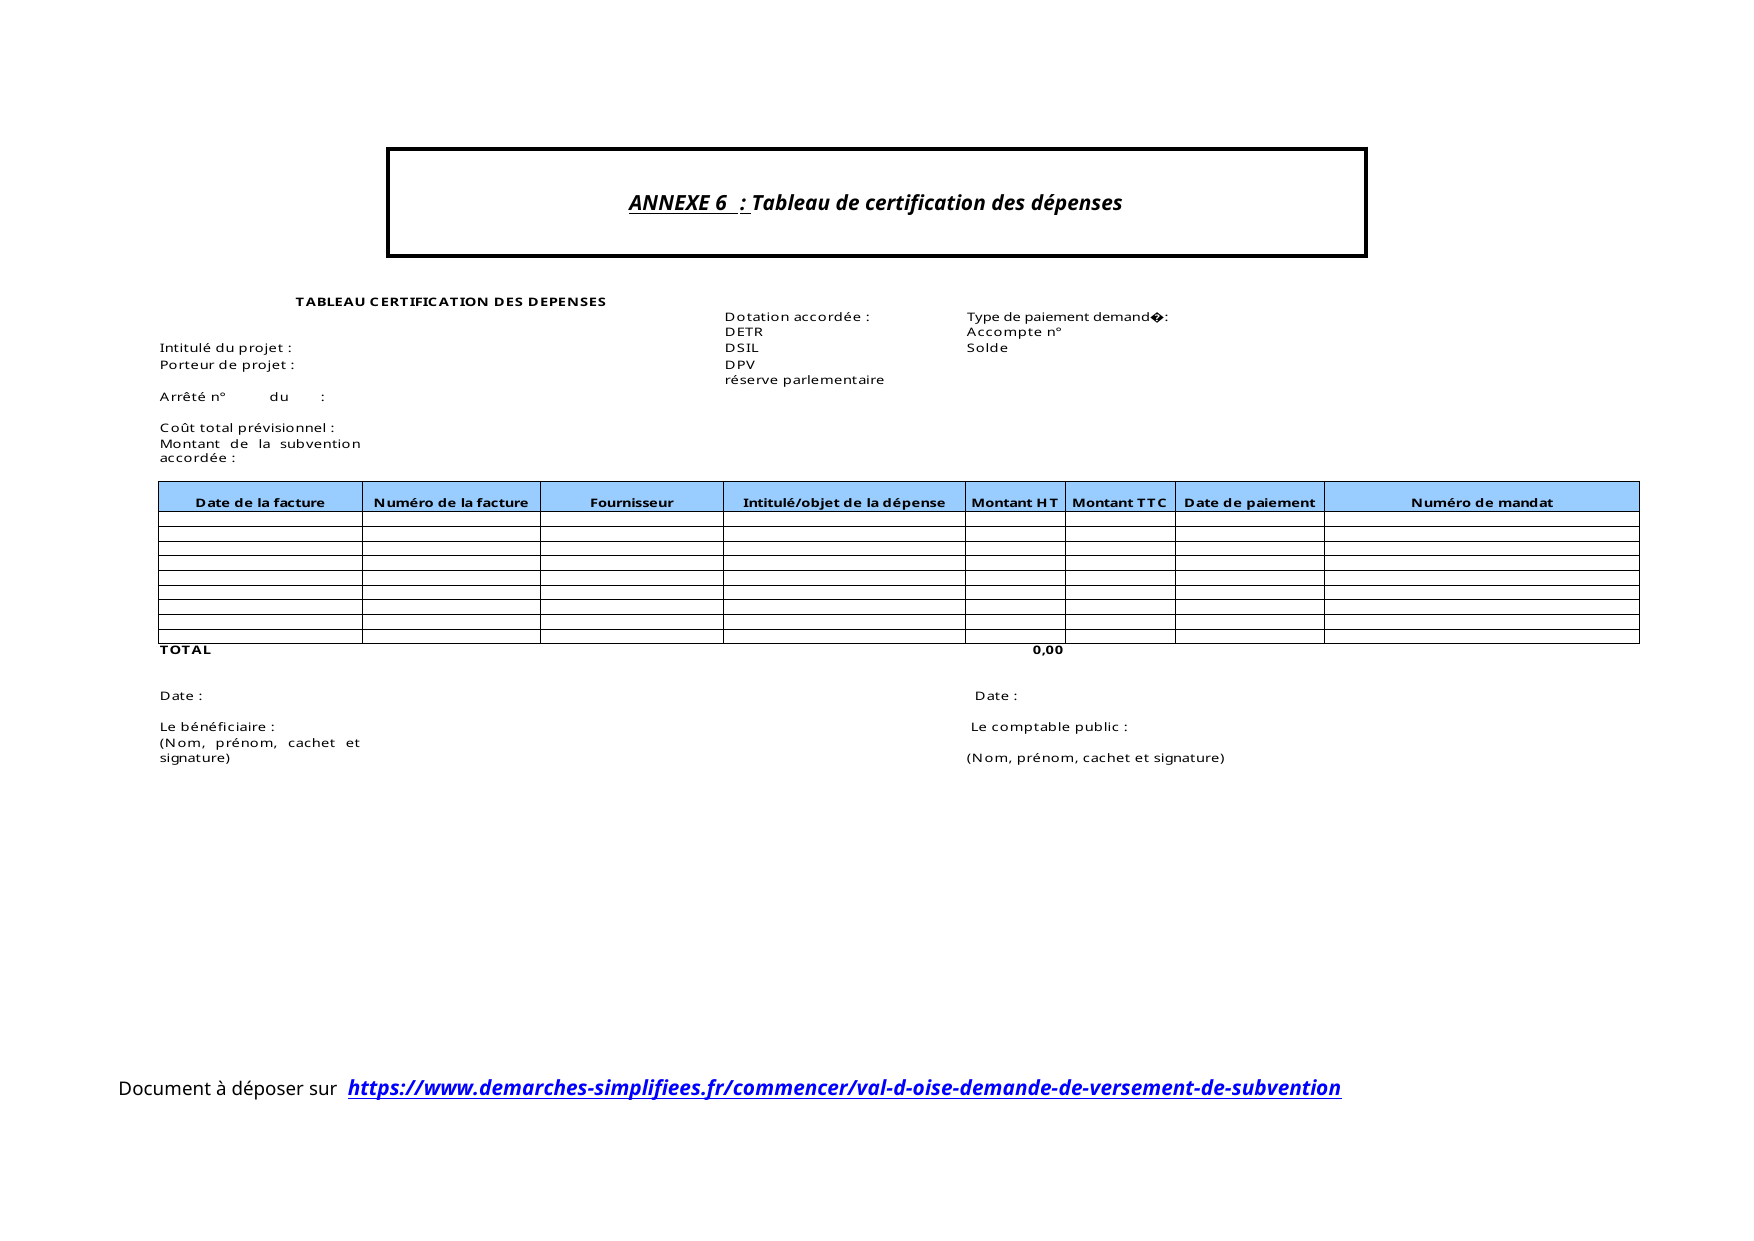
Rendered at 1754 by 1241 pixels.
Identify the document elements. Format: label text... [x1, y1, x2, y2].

text ANNEXE 6 : Tableau de certification des dépenses [399, 188, 1355, 217]
text Document à déposer sur https://www.demarches-simplifiees.fr/commencer/val-d-oise-demande-de-versement-de-subvention [118, 1073, 1636, 1102]
